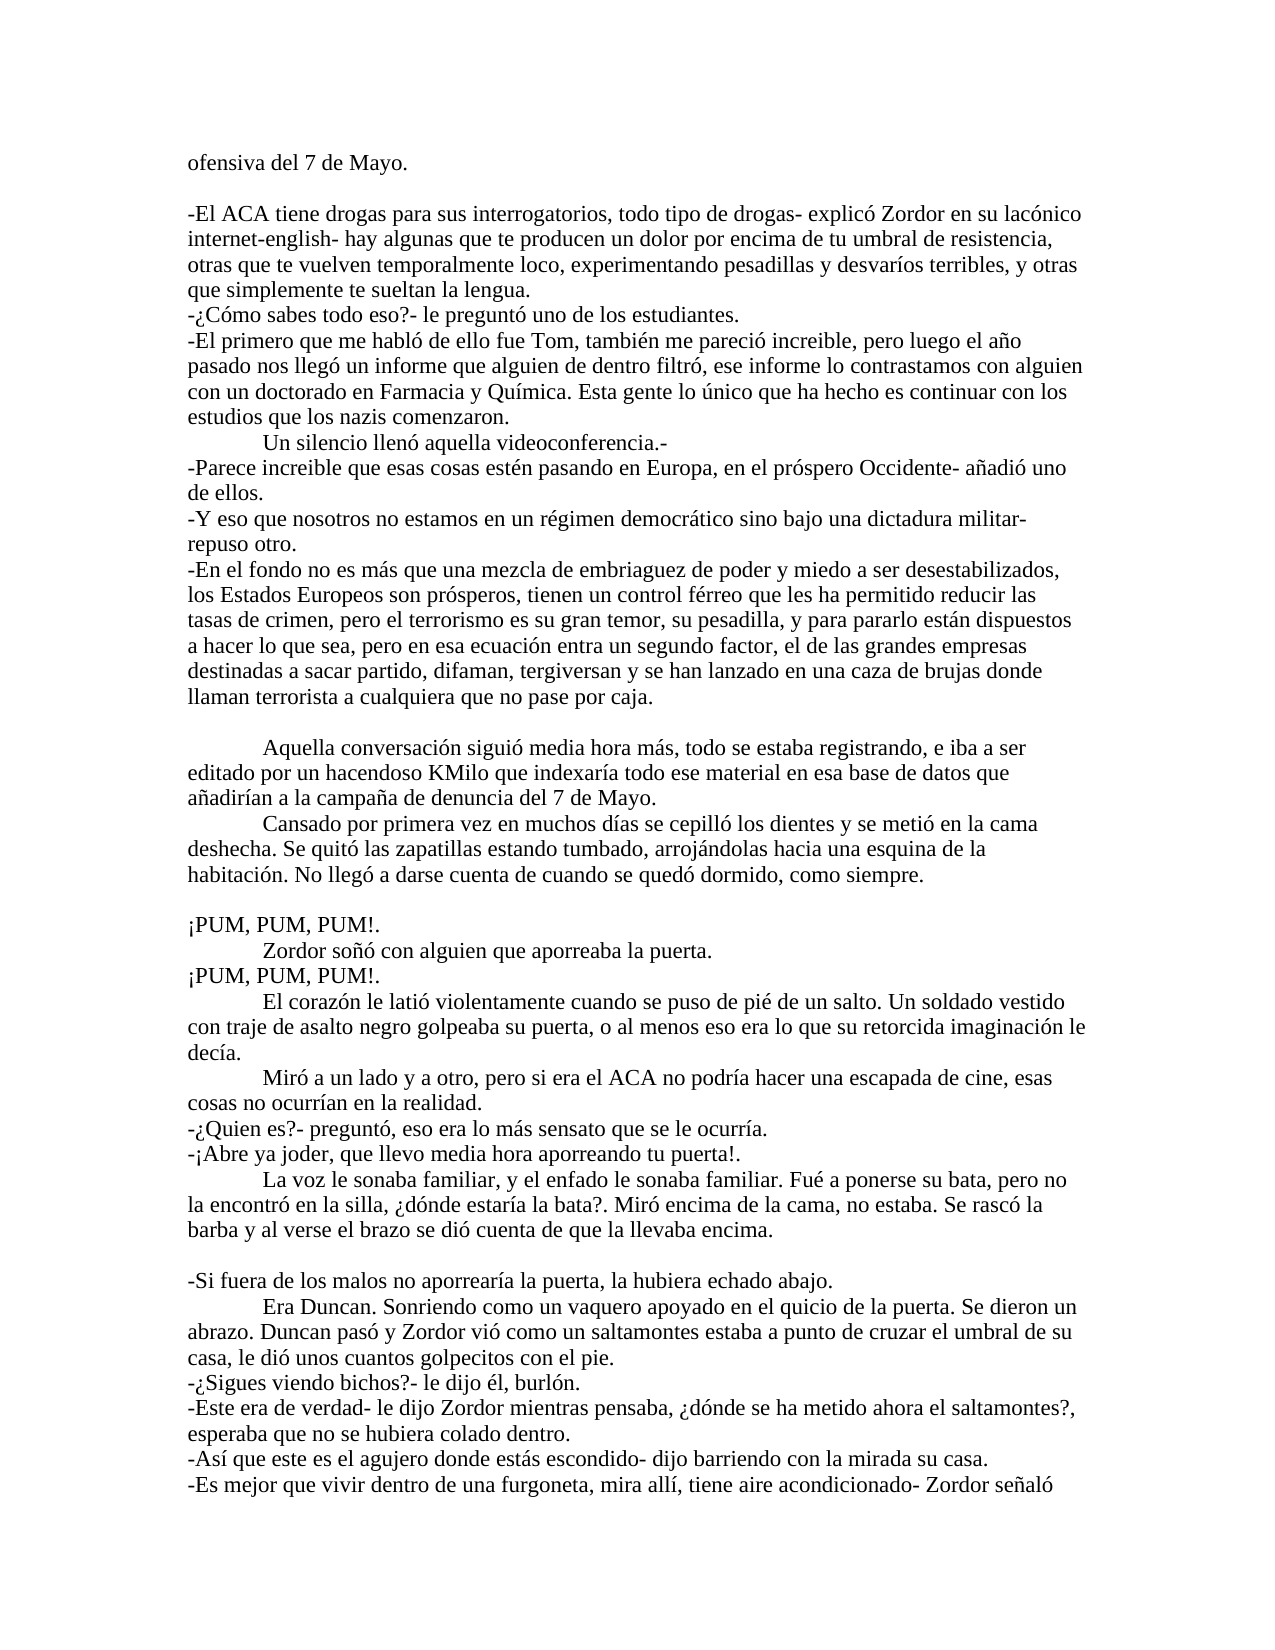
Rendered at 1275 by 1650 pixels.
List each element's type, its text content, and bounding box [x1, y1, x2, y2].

text Aquella conversación siguió media hora más, todo se estaba registrando, e iba a ser editado por un hacendoso KMilo que indexaría todo ese material en esa base de datos que añadirían a la campaña de denuncia del 7 de Mayo. [187, 734, 1087, 811]
text ¡PUM, PUM, PUM!. [187, 963, 1087, 989]
text -El ACA tiene drogas para sus interrogatorios, todo tipo de drogas- explicó Zordor en su lacónico internet-english- hay algunas que te producen un dolor por encima de tu umbral de resistencia, otras que te vuelven temporalmente loco, experimentando pesadillas y desvaríos terribles, y otras que simplemente te sueltan la lengua. [187, 201, 1087, 302]
text Un silencio llenó aquella videoconferencia.- [187, 429, 1087, 455]
text Zordor soñó con alguien que aporreaba la puerta. [187, 938, 1087, 963]
text -¡Abre ya joder, que llevo media hora aporreando tu puerta!. [187, 1141, 1087, 1167]
text La voz le sonaba familiar, y el enfado le sonaba familiar. Fué a ponerse su bata, pero no la encontró en la silla, ¿dónde estaría la bata?. Miró encima de la cama, no estaba. Se rascó la barba y al verse el brazo se dió cuenta de que la llevaba encima. [187, 1167, 1087, 1243]
text El corazón le latió violentamente cuando se puso de pié de un salto. Un soldado vestido con traje de asalto negro golpeaba su puerta, o al menos eso era lo que su retorcida imaginación le decía. [187, 989, 1087, 1065]
text -Si fuera de los malos no aporrearía la puerta, la hubiera echado abajo. [187, 1268, 1087, 1294]
text -¿Cómo sabes todo eso?- le preguntó uno de los estudiantes. [187, 302, 1087, 328]
text -Así que este es el agujero donde estás escondido- dijo barriendo con la mirada su casa. [187, 1446, 1087, 1472]
text Era Duncan. Sonriendo como un vaquero apoyado en el quicio de la puerta. Se dieron un abrazo. Duncan pasó y Zordor vió como un saltamontes estaba a punto de cruzar el umbral de su casa, le dió unos cuantos golpecitos con el pie. [187, 1294, 1087, 1370]
text -Este era de verdad- le dijo Zordor mientras pensaba, ¿dónde se ha metido ahora el saltamontes?, esperaba que no se hubiera colado dentro. [187, 1395, 1087, 1446]
text -¿Sigues viendo bichos?- le dijo él, burlón. [187, 1370, 1087, 1395]
text Cansado por primera vez en muchos días se cepilló los dientes y se metió en la cama deshecha. Se quitó las zapatillas estando tumbado, arrojándolas hacia una esquina de la habitación. No llegó a darse cuenta de cuando se quedó dormido, como siempre. [187, 811, 1087, 887]
text -Y eso que nosotros no estamos en un régimen democrático sino bajo una dictadura militar- repuso otro. [187, 506, 1087, 557]
text -¿Quien es?- preguntó, eso era lo más sensato que se le ocurría. [187, 1116, 1087, 1141]
text -El primero que me habló de ello fue Tom, también me pareció increible, pero luego el año pasado nos llegó un informe que alguien de dentro filtró, ese informe lo contrastamos con alguien con un doctorado en Farmacia y Química. Esta gente lo único que ha hecho es continuar con los estudios que los nazis comenzaron. [187, 328, 1087, 429]
text ofensiva del 7 de Mayo. [187, 150, 1087, 175]
text -Es mejor que vivir dentro de una furgoneta, mira allí, tiene aire acondicionado- Zordor señaló [187, 1472, 1087, 1497]
text -En el fondo no es más que una mezcla de embriaguez de poder y miedo a ser desestabilizados, los Estados Europeos son prósperos, tienen un control férreo que les ha permitido reducir las tasas de crimen, pero el terrorismo es su gran temor, su pesadilla, y para pararlo están dispuestos a hacer lo que sea, pero en esa ecuación entra un segundo factor, el de las grandes empresas destinadas a sacar partido, difaman, tergiversan y se han lanzado en una caza de brujas donde llaman terrorista a cualquiera que no pase por caja. [187, 557, 1087, 709]
text Miró a un lado y a otro, pero si era el ACA no podría hacer una escapada de cine, esas cosas no ocurrían en la realidad. [187, 1065, 1087, 1116]
text ¡PUM, PUM, PUM!. [187, 912, 1087, 938]
text -Parece increible que esas cosas estén pasando en Europa, en el próspero Occidente- añadió uno de ellos. [187, 455, 1087, 506]
